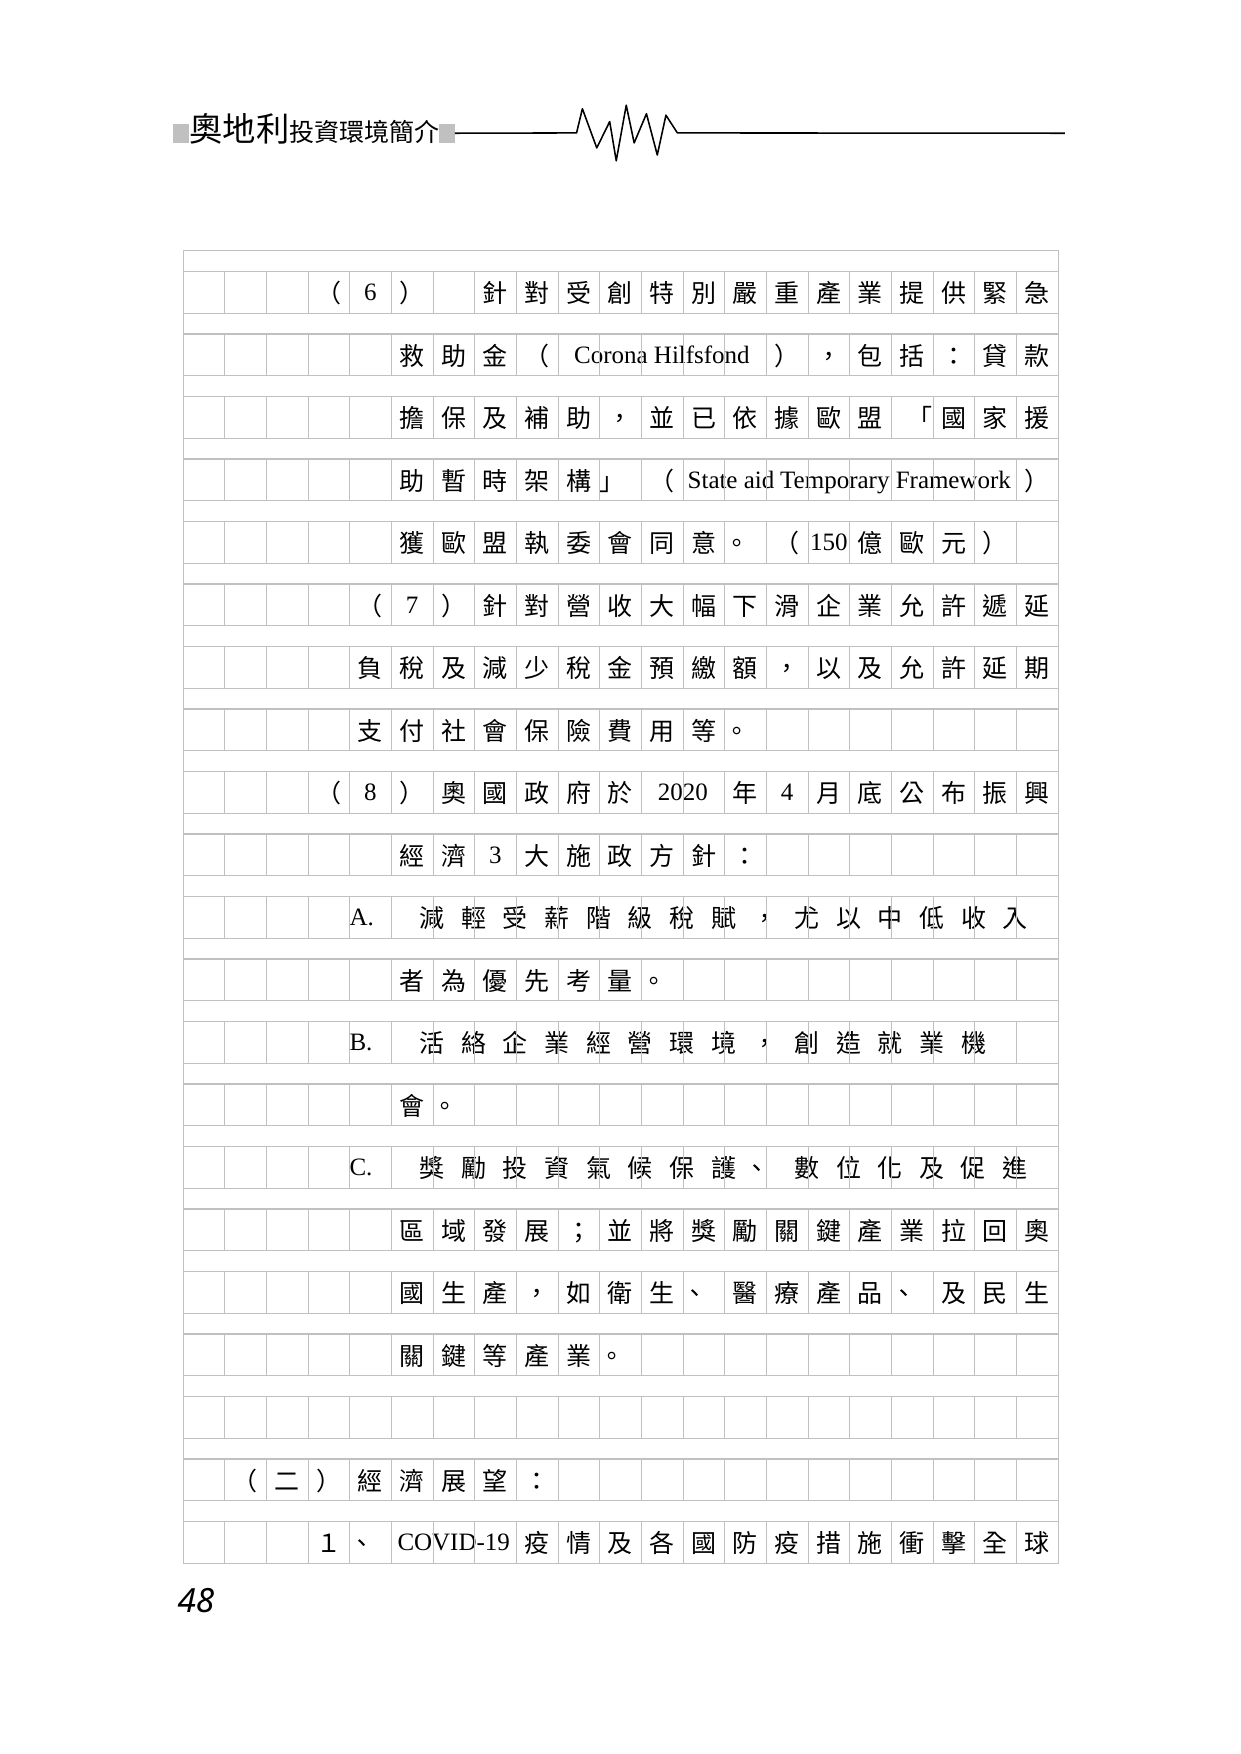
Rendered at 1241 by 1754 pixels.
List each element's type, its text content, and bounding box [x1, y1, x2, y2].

text １、COVID-19疫情及各國防疫措施衝擊全球經濟，奧地利聯邦政府預估2020年奧國經濟恐衰退5%或更多。 [809, 1522, 849, 1563]
text B. 活絡企業經營環境，創造就業機會。 [330, 1064, 1058, 1083]
text B. 活絡企業經營環境，創造就業機會。 [684, 1085, 724, 1125]
text （7）針對營收大幅下滑企業允許遞延負稅及減少稅金預繳額，以及允許延期支付社會保險費用等。 [434, 585, 474, 625]
text A. 減輕受薪階級稅賦，尤以中低收入者為優先考量。 [934, 960, 974, 1000]
text B. 活絡企業經營環境，創造就業機會。 [725, 1022, 766, 1063]
text １、COVID-19疫情及各國防疫措施衝擊全球經濟，奧地利聯邦政府預估2020年奧國經濟恐衰退5%或更多。 [642, 1522, 683, 1563]
text C. 獎勵投資氣候保護、數位化及促進區域發展；並將獎勵關鍵產業拉回奧國生產，如衛生、醫療產品、及民生關鍵等產業。 [642, 1272, 683, 1313]
text A. 減輕受薪階級稅賦，尤以中低收入者為優先考量。 [517, 960, 558, 1000]
text （8）奧國政府於2020年4月底公布振興經濟3大施政方針： [934, 772, 974, 813]
text （8）奧國政府於2020年4月底公布振興經濟3大施政方針： [850, 835, 891, 875]
text （6） 針對受創特別嚴重產業提供緊急救助金（Corona Hilfsfond），包括：貸款擔保及補助，並已依據歐盟「國家援助暫時架構」（State aid Temporary Framework）獲歐盟執委會同意。（150億歐元） [306, 251, 1058, 271]
text 展 [434, 1460, 474, 1500]
text （7）針對營收大幅下滑企業允許遞延負稅及減少稅金預繳額，以及允許延期支付社會保險費用等。 [809, 710, 849, 750]
text C. 獎勵投資氣候保護、數位化及促進區域發展；並將獎勵關鍵產業拉回奧國生產，如衛生、醫療產品、及民生關鍵等產業。 [642, 1147, 683, 1188]
text C. 獎勵投資氣候保護、數位化及促進區域發展；並將獎勵關鍵產業拉回奧國生產，如衛生、醫療產品、及民生關鍵等產業。 [1017, 1147, 1058, 1188]
text C. 獎勵投資氣候保護、數位化及促進區域發展；並將獎勵關鍵產業拉回奧國生產，如衛生、醫療產品、及民生關鍵等產業。 [809, 1335, 849, 1375]
text １、COVID-19疫情及各國防疫措施衝擊全球經濟，奧地利聯邦政府預估2020年奧國經濟恐衰退5%或更多。 [975, 1522, 1016, 1563]
text （7）針對營收大幅下滑企業允許遞延負稅及減少稅金預繳額，以及允許延期支付社會保險費用等。 [642, 647, 683, 688]
text C. 獎勵投資氣候保護、數位化及促進區域發展；並將獎勵關鍵產業拉回奧國生產，如衛生、醫療產品、及民生關鍵等產業。 [517, 1210, 558, 1250]
text （8）奧國政府於2020年4月底公布振興經濟3大施政方針： [767, 835, 808, 875]
text （7）針對營收大幅下滑企業允許遞延負稅及減少稅金預繳額，以及允許延期支付社會保險費用等。 [684, 710, 724, 750]
text A. 減輕受薪階級稅賦，尤以中低收入者為優先考量。 [475, 897, 516, 938]
text C. 獎勵投資氣候保護、數位化及促進區域發展；並將獎勵關鍵產業拉回奧國生產，如衛生、醫療產品、及民生關鍵等產業。 [517, 1147, 558, 1188]
text （7）針對營收大幅下滑企業允許遞延負稅及減少稅金預繳額，以及允許延期支付社會保險費用等。 [350, 710, 391, 750]
text （8）奧國政府於2020年4月底公布振興經濟3大施政方針： [934, 835, 974, 875]
text （7）針對營收大幅下滑企業允許遞延負稅及減少稅金預繳額，以及允許延期支付社會保險費用等。 [934, 585, 974, 625]
text C. 獎勵投資氣候保護、數位化及促進區域發展；並將獎勵關鍵產業拉回奧國生產，如衛生、醫療產品、及民生關鍵等產業。 [517, 1335, 558, 1375]
text C. 獎勵投資氣候保護、數位化及促進區域發展；並將獎勵關鍵產業拉回奧國生產，如衛生、醫療產品、及民生關鍵等產業。 [600, 1147, 641, 1188]
text C. 獎勵投資氣候保護、數位化及促進區域發展；並將獎勵關鍵產業拉回奧國生產，如衛生、醫療產品、及民生關鍵等產業。 [434, 1272, 474, 1313]
text B. 活絡企業經營環境，創造就業機會。 [330, 1022, 349, 1063]
text C. 獎勵投資氣候保護、數位化及促進區域發展；並將獎勵關鍵產業拉回奧國生產，如衛生、醫療產品、及民生關鍵等產業。 [684, 1147, 724, 1188]
text １、COVID-19疫情及各國防疫措施衝擊全球經濟，奧地利聯邦政府預估2020年奧國經濟恐衰退5%或更多。 [392, 1522, 433, 1563]
text [207, 1460, 224, 1500]
text C. 獎勵投資氣候保護、數位化及促進區域發展；並將獎勵關鍵產業拉回奧國生產，如衛生、醫療產品、及民生關鍵等產業。 [725, 1335, 766, 1375]
text C. 獎勵投資氣候保護、數位化及促進區域發展；並將獎勵關鍵產業拉回奧國生產，如衛生、醫療產品、及民生關鍵等產業。 [892, 1210, 933, 1250]
text B. 活絡企業經營環境，創造就業機會。 [350, 1085, 391, 1125]
text C. 獎勵投資氣候保護、數位化及促進區域發展；並將獎勵關鍵產業拉回奧國生產，如衛生、醫療產品、及民生關鍵等產業。 [475, 1335, 516, 1375]
text １、COVID-19疫情及各國防疫措施衝擊全球經濟，奧地利聯邦政府預估2020年奧國經濟恐衰退5%或更多。 [725, 1522, 766, 1563]
text C. 獎勵投資氣候保護、數位化及促進區域發展；並將獎勵關鍵產業拉回奧國生產，如衛生、醫療產品、及民生關鍵等產業。 [850, 1210, 891, 1250]
text C. 獎勵投資氣候保護、數位化及促進區域發展；並將獎勵關鍵產業拉回奧國生產，如衛生、醫療產品、及民生關鍵等產業。 [392, 1335, 433, 1375]
text （8）奧國政府於2020年4月底公布振興經濟3大施政方針： [767, 772, 808, 813]
text B. 活絡企業經營環境，創造就業機會。 [392, 1085, 433, 1125]
text A. 減輕受薪階級稅賦，尤以中低收入者為優先考量。 [392, 960, 433, 1000]
text B. 活絡企業經營環境，創造就業機會。 [1017, 1022, 1058, 1063]
text １、COVID-19疫情及各國防疫措施衝擊全球經濟，奧地利聯邦政府預估2020年奧國經濟恐衰退5%或更多。 [1017, 1522, 1058, 1563]
text （7）針對營收大幅下滑企業允許遞延負稅及減少稅金預繳額，以及允許延期支付社會保險費用等。 [975, 647, 1016, 688]
text B. 活絡企業經營環境，創造就業機會。 [392, 1022, 433, 1063]
text （ [225, 1460, 266, 1500]
text A. 減輕受薪階級稅賦，尤以中低收入者為優先考量。 [392, 897, 433, 938]
text C. 獎勵投資氣候保護、數位化及促進區域發展；並將獎勵關鍵產業拉回奧國生產，如衛生、醫療產品、及民生關鍵等產業。 [767, 1210, 808, 1250]
text （8）奧國政府於2020年4月底公布振興經濟3大施政方針： [306, 814, 1058, 833]
text C. 獎勵投資氣候保護、數位化及促進區域發展；並將獎勵關鍵產業拉回奧國生產，如衛生、醫療產品、及民生關鍵等產業。 [975, 1272, 1016, 1313]
text （8）奧國政府於2020年4月底公布振興經濟3大施政方針： [475, 772, 516, 813]
text （7）針對營收大幅下滑企業允許遞延負稅及減少稅金預繳額，以及允許延期支付社會保險費用等。 [434, 647, 474, 688]
text （7）針對營收大幅下滑企業允許遞延負稅及減少稅金預繳額，以及允許延期支付社會保險費用等。 [311, 564, 1058, 583]
text A. 減輕受薪階級稅賦，尤以中低收入者為優先考量。 [330, 939, 1058, 958]
text （8）奧國政府於2020年4月底公布振興經濟3大施政方針： [1017, 772, 1058, 813]
text B. 活絡企業經營環境，創造就業機會。 [330, 1085, 349, 1125]
text A. 減輕受薪階級稅賦，尤以中低收入者為優先考量。 [684, 960, 724, 1000]
text （7）針對營收大幅下滑企業允許遞延負稅及減少稅金預繳額，以及允許延期支付社會保險費用等。 [311, 710, 349, 750]
text B. 活絡企業經營環境，創造就業機會。 [434, 1022, 474, 1063]
text （7）針對營收大幅下滑企業允許遞延負稅及減少稅金預繳額，以及允許延期支付社會保險費用等。 [850, 647, 891, 688]
text C. 獎勵投資氣候保護、數位化及促進區域發展；並將獎勵關鍵產業拉回奧國生產，如衛生、醫療產品、及民生關鍵等產業。 [350, 1210, 391, 1250]
text （7）針對營收大幅下滑企業允許遞延負稅及減少稅金預繳額，以及允許延期支付社會保險費用等。 [725, 585, 766, 625]
text （8）奧國政府於2020年4月底公布振興經濟3大施政方針： [517, 835, 558, 875]
text [934, 1460, 974, 1500]
text B. 活絡企業經營環境，創造就業機會。 [892, 1085, 933, 1125]
text （7）針對營收大幅下滑企業允許遞延負稅及減少稅金預繳額，以及允許延期支付社會保險費用等。 [684, 585, 724, 625]
text （8）奧國政府於2020年4月底公布振興經濟3大施政方針： [392, 835, 433, 875]
text C. 獎勵投資氣候保護、數位化及促進區域發展；並將獎勵關鍵產業拉回奧國生產，如衛生、醫療產品、及民生關鍵等產業。 [975, 1147, 1016, 1188]
text （7）針對營收大幅下滑企業允許遞延負稅及減少稅金預繳額，以及允許延期支付社會保險費用等。 [975, 710, 1016, 750]
text B. 活絡企業經營環境，創造就業機會。 [517, 1085, 558, 1125]
text （8）奧國政府於2020年4月底公布振興經濟3大施政方針： [350, 772, 391, 813]
text A. 減輕受薪階級稅賦，尤以中低收入者為優先考量。 [892, 897, 933, 938]
text A. 減輕受薪階級稅賦，尤以中低收入者為優先考量。 [892, 960, 933, 1000]
text C. 獎勵投資氣候保護、數位化及促進區域發展；並將獎勵關鍵產業拉回奧國生產，如衛生、醫療產品、及民生關鍵等產業。 [475, 1210, 516, 1250]
text B. 活絡企業經營環境，創造就業機會。 [434, 1085, 474, 1125]
text B. 活絡企業經營環境，創造就業機會。 [809, 1022, 849, 1063]
text A. 減輕受薪階級稅賦，尤以中低收入者為優先考量。 [330, 897, 349, 938]
text （7）針對營收大幅下滑企業允許遞延負稅及減少稅金預繳額，以及允許延期支付社會保險費用等。 [559, 710, 599, 750]
text A. 減輕受薪階級稅賦，尤以中低收入者為優先考量。 [330, 876, 1058, 896]
text 望 [475, 1460, 516, 1500]
text （8）奧國政府於2020年4月底公布振興經濟3大施政方針： [892, 835, 933, 875]
text （8）奧國政府於2020年4月底公布振興經濟3大施政方針： [809, 835, 849, 875]
text [892, 1460, 933, 1500]
text １、COVID-19疫情及各國防疫措施衝擊全球經濟，奧地利聯邦政府預估2020年奧國經濟恐衰退5%或更多。 [850, 1522, 891, 1563]
text B. 活絡企業經營環境，創造就業機會。 [850, 1022, 891, 1063]
text A. 減輕受薪階級稅賦，尤以中低收入者為優先考量。 [350, 897, 391, 938]
text （6） 針對受創特別嚴重產業提供緊急救助金（Corona Hilfsfond），包括：貸款擔保及補助，並已依據歐盟「國家援助暫時架構」（State aid Temporary Framework）獲歐盟執委會同意。（150億歐元） [306, 501, 1058, 521]
text （6） 針對受創特別嚴重產業提供緊急救助金（Corona Hilfsfond），包括：貸款擔保及補助，並已依據歐盟「國家援助暫時架構」（State aid Temporary Framework）獲歐盟執委會同意。（150億歐元） [306, 314, 1058, 333]
text （8）奧國政府於2020年4月底公布振興經濟3大施政方針： [559, 835, 599, 875]
text C. 獎勵投資氣候保護、數位化及促進區域發展；並將獎勵關鍵產業拉回奧國生產，如衛生、醫療產品、及民生關鍵等產業。 [642, 1210, 683, 1250]
text （7）針對營收大幅下滑企業允許遞延負稅及減少稅金預繳額，以及允許延期支付社會保險費用等。 [642, 710, 683, 750]
text B. 活絡企業經營環境，創造就業機會。 [850, 1085, 891, 1125]
text B. 活絡企業經營環境，創造就業機會。 [475, 1022, 516, 1063]
text １、COVID-19疫情及各國防疫措施衝擊全球經濟，奧地利聯邦政府預估2020年奧國經濟恐衰退5%或更多。 [600, 1522, 641, 1563]
text C. 獎勵投資氣候保護、數位化及促進區域發展；並將獎勵關鍵產業拉回奧國生產，如衛生、醫療產品、及民生關鍵等產業。 [809, 1210, 849, 1250]
text C. 獎勵投資氣候保護、數位化及促進區域發展；並將獎勵關鍵產業拉回奧國生產，如衛生、醫療產品、及民生關鍵等產業。 [850, 1335, 891, 1375]
text （7）針對營收大幅下滑企業允許遞延負稅及減少稅金預繳額，以及允許延期支付社會保險費用等。 [684, 647, 724, 688]
text （8）奧國政府於2020年4月底公布振興經濟3大施政方針： [725, 835, 766, 875]
text C. 獎勵投資氣候保護、數位化及促進區域發展；並將獎勵關鍵產業拉回奧國生產，如衛生、醫療產品、及民生關鍵等產業。 [1017, 1210, 1058, 1250]
text B. 活絡企業經營環境，創造就業機會。 [330, 1001, 1058, 1021]
text A. 減輕受薪階級稅賦，尤以中低收入者為優先考量。 [559, 960, 599, 1000]
text C. 獎勵投資氣候保護、數位化及促進區域發展；並將獎勵關鍵產業拉回奧國生產，如衛生、醫療產品、及民生關鍵等產業。 [559, 1147, 599, 1188]
text B. 活絡企業經營環境，創造就業機會。 [892, 1022, 933, 1063]
text １、COVID-19疫情及各國防疫措施衝擊全球經濟，奧地利聯邦政府預估2020年奧國經濟恐衰退5%或更多。 [892, 1522, 933, 1563]
text （8）奧國政府於2020年4月底公布振興經濟3大施政方針： [309, 772, 349, 813]
text C. 獎勵投資氣候保護、數位化及促進區域發展；並將獎勵關鍵產業拉回奧國生產，如衛生、醫療產品、及民生關鍵等產業。 [600, 1210, 641, 1250]
text （7）針對營收大幅下滑企業允許遞延負稅及減少稅金預繳額，以及允許延期支付社會保險費用等。 [475, 585, 516, 625]
text B. 活絡企業經營環境，創造就業機會。 [642, 1085, 683, 1125]
text （8）奧國政府於2020年4月底公布振興經濟3大施政方針： [684, 772, 724, 813]
text B. 活絡企業經營環境，創造就業機會。 [725, 1085, 766, 1125]
text C. 獎勵投資氣候保護、數位化及促進區域發展；並將獎勵關鍵產業拉回奧國生產，如衛生、醫療產品、及民生關鍵等產業。 [767, 1272, 808, 1313]
text （7）針對營收大幅下滑企業允許遞延負稅及減少稅金預繳額，以及允許延期支付社會保險費用等。 [809, 647, 849, 688]
text （7）針對營收大幅下滑企業允許遞延負稅及減少稅金預繳額，以及允許延期支付社會保險費用等。 [600, 585, 641, 625]
text [207, 1439, 1058, 1458]
text C. 獎勵投資氣候保護、數位化及促進區域發展；並將獎勵關鍵產業拉回奧國生產，如衛生、醫療產品、及民生關鍵等產業。 [475, 1272, 516, 1313]
text １、COVID-19疫情及各國防疫措施衝擊全球經濟，奧地利聯邦政府預估2020年奧國經濟恐衰退5%或更多。 [350, 1522, 391, 1563]
text （8）奧國政府於2020年4月底公布振興經濟3大施政方針： [975, 835, 1016, 875]
text （7）針對營收大幅下滑企業允許遞延負稅及減少稅金預繳額，以及允許延期支付社會保險費用等。 [600, 647, 641, 688]
text （7）針對營收大幅下滑企業允許遞延負稅及減少稅金預繳額，以及允許延期支付社會保險費用等。 [475, 710, 516, 750]
text B. 活絡企業經營環境，創造就業機會。 [475, 1085, 516, 1125]
text A. 減輕受薪階級稅賦，尤以中低收入者為優先考量。 [475, 960, 516, 1000]
text （8）奧國政府於2020年4月底公布振興經濟3大施政方針： [600, 772, 641, 813]
text （7）針對營收大幅下滑企業允許遞延負稅及減少稅金預繳額，以及允許延期支付社會保險費用等。 [934, 710, 974, 750]
text C. 獎勵投資氣候保護、數位化及促進區域發展；並將獎勵關鍵產業拉回奧國生產，如衛生、醫療產品、及民生關鍵等產業。 [392, 1147, 433, 1188]
text （7）針對營收大幅下滑企業允許遞延負稅及減少稅金預繳額，以及允許延期支付社會保險費用等。 [392, 710, 433, 750]
text （8）奧國政府於2020年4月底公布振興經濟3大施政方針： [850, 772, 891, 813]
text A. 減輕受薪階級稅賦，尤以中低收入者為優先考量。 [684, 897, 724, 938]
text （7）針對營收大幅下滑企業允許遞延負稅及減少稅金預繳額，以及允許延期支付社會保險費用等。 [892, 647, 933, 688]
text （7）針對營收大幅下滑企業允許遞延負稅及減少稅金預繳額，以及允許延期支付社會保險費用等。 [311, 626, 1058, 646]
text （8）奧國政府於2020年4月底公布振興經濟3大施政方針： [517, 772, 558, 813]
text [559, 1460, 599, 1500]
text C. 獎勵投資氣候保護、數位化及促進區域發展；並將獎勵關鍵產業拉回奧國生產，如衛生、醫療產品、及民生關鍵等產業。 [892, 1335, 933, 1375]
text A. 減輕受薪階級稅賦，尤以中低收入者為優先考量。 [350, 960, 391, 1000]
text C. 獎勵投資氣候保護、數位化及促進區域發展；並將獎勵關鍵產業拉回奧國生產，如衛生、醫療產品、及民生關鍵等產業。 [684, 1210, 724, 1250]
text C. 獎勵投資氣候保護、數位化及促進區域發展；並將獎勵關鍵產業拉回奧國生產，如衛生、醫療產品、及民生關鍵等產業。 [600, 1272, 641, 1313]
text C. 獎勵投資氣候保護、數位化及促進區域發展；並將獎勵關鍵產業拉回奧國生產，如衛生、醫療產品、及民生關鍵等產業。 [809, 1147, 849, 1188]
text C. 獎勵投資氣候保護、數位化及促進區域發展；並將獎勵關鍵產業拉回奧國生產，如衛生、醫療產品、及民生關鍵等產業。 [934, 1335, 974, 1375]
text 二 [267, 1460, 308, 1500]
text （7）針對營收大幅下滑企業允許遞延負稅及減少稅金預繳額，以及允許延期支付社會保險費用等。 [1017, 647, 1058, 688]
text （7）針對營收大幅下滑企業允許遞延負稅及減少稅金預繳額，以及允許延期支付社會保險費用等。 [934, 647, 974, 688]
text B. 活絡企業經營環境，創造就業機會。 [350, 1022, 391, 1063]
text C. 獎勵投資氣候保護、數位化及促進區域發展；並將獎勵關鍵產業拉回奧國生產，如衛生、醫療產品、及民生關鍵等產業。 [559, 1335, 599, 1375]
text （7）針對營收大幅下滑企業允許遞延負稅及減少稅金預繳額，以及允許延期支付社會保險費用等。 [559, 647, 599, 688]
text （8）奧國政府於2020年4月底公布振興經濟3大施政方針： [306, 751, 1058, 771]
text C. 獎勵投資氣候保護、數位化及促進區域發展；並將獎勵關鍵產業拉回奧國生產，如衛生、醫療產品、及民生關鍵等產業。 [934, 1210, 974, 1250]
text ： [517, 1460, 558, 1500]
text ） [309, 1460, 349, 1500]
text C. 獎勵投資氣候保護、數位化及促進區域發展；並將獎勵關鍵產業拉回奧國生產，如衛生、醫療產品、及民生關鍵等產業。 [684, 1272, 724, 1313]
text 濟 [392, 1460, 433, 1500]
text A. 減輕受薪階級稅賦，尤以中低收入者為優先考量。 [600, 897, 641, 938]
text （7）針對營收大幅下滑企業允許遞延負稅及減少稅金預繳額，以及允許延期支付社會保險費用等。 [311, 689, 1058, 708]
text C. 獎勵投資氣候保護、數位化及促進區域發展；並將獎勵關鍵產業拉回奧國生產，如衛生、醫療產品、及民生關鍵等產業。 [725, 1147, 766, 1188]
text [600, 1460, 641, 1500]
text C. 獎勵投資氣候保護、數位化及促進區域發展；並將獎勵關鍵產業拉回奧國生產，如衛生、醫療產品、及民生關鍵等產業。 [850, 1272, 891, 1313]
text （7）針對營收大幅下滑企業允許遞延負稅及減少稅金預繳額，以及允許延期支付社會保險費用等。 [892, 585, 933, 625]
text （7）針對營收大幅下滑企業允許遞延負稅及減少稅金預繳額，以及允許延期支付社會保險費用等。 [517, 585, 558, 625]
text C. 獎勵投資氣候保護、數位化及促進區域發展；並將獎勵關鍵產業拉回奧國生產，如衛生、醫療產品、及民生關鍵等產業。 [809, 1272, 849, 1313]
text [850, 1460, 891, 1500]
text A. 減輕受薪階級稅賦，尤以中低收入者為優先考量。 [809, 960, 849, 1000]
text （7）針對營收大幅下滑企業允許遞延負稅及減少稅金預繳額，以及允許延期支付社會保險費用等。 [767, 710, 808, 750]
text （8）奧國政府於2020年4月底公布振興經濟3大施政方針： [642, 835, 683, 875]
text １、COVID-19疫情及各國防疫措施衝擊全球經濟，奧地利聯邦政府預估2020年奧國經濟恐衰退5%或更多。 [767, 1522, 808, 1563]
text C. 獎勵投資氣候保護、數位化及促進區域發展；並將獎勵關鍵產業拉回奧國生產，如衛生、醫療產品、及民生關鍵等產業。 [559, 1272, 599, 1313]
text C. 獎勵投資氣候保護、數位化及促進區域發展；並將獎勵關鍵產業拉回奧國生產，如衛生、醫療產品、及民生關鍵等產業。 [517, 1272, 558, 1313]
text C. 獎勵投資氣候保護、數位化及促進區域發展；並將獎勵關鍵產業拉回奧國生產，如衛生、醫療產品、及民生關鍵等產業。 [725, 1210, 766, 1250]
text A. 減輕受薪階級稅賦，尤以中低收入者為優先考量。 [767, 960, 808, 1000]
text C. 獎勵投資氣候保護、數位化及促進區域發展；並將獎勵關鍵產業拉回奧國生產，如衛生、醫療產品、及民生關鍵等產業。 [1017, 1335, 1058, 1375]
text C. 獎勵投資氣候保護、數位化及促進區域發展；並將獎勵關鍵產業拉回奧國生產，如衛生、醫療產品、及民生關鍵等產業。 [330, 1126, 1058, 1146]
text B. 活絡企業經營環境，創造就業機會。 [559, 1085, 599, 1125]
text （8）奧國政府於2020年4月底公布振興經濟3大施政方針： [725, 772, 766, 813]
text （8）奧國政府於2020年4月底公布振興經濟3大施政方針： [309, 835, 349, 875]
text １、COVID-19疫情及各國防疫措施衝擊全球經濟，奧地利聯邦政府預估2020年奧國經濟恐衰退5%或更多。 [309, 1522, 349, 1563]
text （7）針對營收大幅下滑企業允許遞延負稅及減少稅金預繳額，以及允許延期支付社會保險費用等。 [642, 585, 683, 625]
text １、COVID-19疫情及各國防疫措施衝擊全球經濟，奧地利聯邦政府預估2020年奧國經濟恐衰退5%或更多。 [934, 1522, 974, 1563]
text B. 活絡企業經營環境，創造就業機會。 [642, 1022, 683, 1063]
text A. 減輕受薪階級稅賦，尤以中低收入者為優先考量。 [934, 897, 974, 938]
text B. 活絡企業經營環境，創造就業機會。 [767, 1085, 808, 1125]
text （8）奧國政府於2020年4月底公布振興經濟3大施政方針： [434, 835, 474, 875]
text （8）奧國政府於2020年4月底公布振興經濟3大施政方針： [559, 772, 599, 813]
text C. 獎勵投資氣候保護、數位化及促進區域發展；並將獎勵關鍵產業拉回奧國生產，如衛生、醫療產品、及民生關鍵等產業。 [392, 1210, 433, 1250]
text （7）針對營收大幅下滑企業允許遞延負稅及減少稅金預繳額，以及允許延期支付社會保險費用等。 [392, 647, 433, 688]
text A. 減輕受薪階級稅賦，尤以中低收入者為優先考量。 [1017, 960, 1058, 1000]
text B. 活絡企業經營環境，創造就業機會。 [934, 1022, 974, 1063]
text A. 減輕受薪階級稅賦，尤以中低收入者為優先考量。 [975, 897, 1016, 938]
text B. 活絡企業經營環境，創造就業機會。 [600, 1085, 641, 1125]
text （7）針對營收大幅下滑企業允許遞延負稅及減少稅金預繳額，以及允許延期支付社會保險費用等。 [809, 585, 849, 625]
text [642, 1460, 683, 1500]
text （7）針對營收大幅下滑企業允許遞延負稅及減少稅金預繳額，以及允許延期支付社會保險費用等。 [434, 710, 474, 750]
text A. 減輕受薪階級稅賦，尤以中低收入者為優先考量。 [725, 960, 766, 1000]
text [1017, 1460, 1058, 1500]
text A. 減輕受薪階級稅賦，尤以中低收入者為優先考量。 [642, 960, 683, 1000]
text B. 活絡企業經營環境，創造就業機會。 [975, 1085, 1016, 1125]
text （6） 針對受創特別嚴重產業提供緊急救助金（Corona Hilfsfond），包括：貸款擔保及補助，並已依據歐盟「國家援助暫時架構」（State aid Temporary Framework）獲歐盟執委會同意。（150億歐元） [306, 439, 1058, 458]
text C. 獎勵投資氣候保護、數位化及促進區域發展；並將獎勵關鍵產業拉回奧國生產，如衛生、醫療產品、及民生關鍵等產業。 [725, 1272, 766, 1313]
text C. 獎勵投資氣候保護、數位化及促進區域發展；並將獎勵關鍵產業拉回奧國生產，如衛生、醫療產品、及民生關鍵等產業。 [642, 1335, 683, 1375]
text 經 [350, 1460, 391, 1500]
text （8）奧國政府於2020年4月底公布振興經濟3大施政方針： [642, 772, 683, 813]
text C. 獎勵投資氣候保護、數位化及促進區域發展；並將獎勵關鍵產業拉回奧國生產，如衛生、醫療產品、及民生關鍵等產業。 [350, 1147, 391, 1188]
text １、COVID-19疫情及各國防疫措施衝擊全球經濟，奧地利聯邦政府預估2020年奧國經濟恐衰退5%或更多。 [434, 1522, 474, 1563]
text C. 獎勵投資氣候保護、數位化及促進區域發展；並將獎勵關鍵產業拉回奧國生產，如衛生、醫療產品、及民生關鍵等產業。 [1017, 1272, 1058, 1313]
text C. 獎勵投資氣候保護、數位化及促進區域發展；並將獎勵關鍵產業拉回奧國生產，如衛生、醫療產品、及民生關鍵等產業。 [975, 1335, 1016, 1375]
text B. 活絡企業經營環境，創造就業機會。 [767, 1022, 808, 1063]
text A. 減輕受薪階級稅賦，尤以中低收入者為優先考量。 [850, 960, 891, 1000]
text C. 獎勵投資氣候保護、數位化及促進區域發展；並將獎勵關鍵產業拉回奧國生產，如衛生、醫療產品、及民生關鍵等產業。 [434, 1210, 474, 1250]
text C. 獎勵投資氣候保護、數位化及促進區域發展；並將獎勵關鍵產業拉回奧國生產，如衛生、醫療產品、及民生關鍵等產業。 [600, 1335, 641, 1375]
text C. 獎勵投資氣候保護、數位化及促進區域發展；並將獎勵關鍵產業拉回奧國生產，如衛生、醫療產品、及民生關鍵等產業。 [434, 1335, 474, 1375]
text A. 減輕受薪階級稅賦，尤以中低收入者為優先考量。 [434, 897, 474, 938]
text B. 活絡企業經營環境，創造就業機會。 [559, 1022, 599, 1063]
text A. 減輕受薪階級稅賦，尤以中低收入者為優先考量。 [767, 897, 808, 938]
text （7）針對營收大幅下滑企業允許遞延負稅及減少稅金預繳額，以及允許延期支付社會保險費用等。 [517, 647, 558, 688]
text C. 獎勵投資氣候保護、數位化及促進區域發展；並將獎勵關鍵產業拉回奧國生產，如衛生、醫療產品、及民生關鍵等產業。 [559, 1210, 599, 1250]
text （7）針對營收大幅下滑企業允許遞延負稅及減少稅金預繳額，以及允許延期支付社會保險費用等。 [350, 647, 391, 688]
text （6） 針對受創特別嚴重產業提供緊急救助金（Corona Hilfsfond），包括：貸款擔保及補助，並已依據歐盟「國家援助暫時架構」（State aid Temporary Framework）獲歐盟執委會同意。（150億歐元） [306, 376, 1058, 396]
text （7）針對營收大幅下滑企業允許遞延負稅及減少稅金預繳額，以及允許延期支付社會保險費用等。 [350, 585, 391, 625]
text A. 減輕受薪階級稅賦，尤以中低收入者為優先考量。 [975, 960, 1016, 1000]
text （8）奧國政府於2020年4月底公布振興經濟3大施政方針： [392, 772, 433, 813]
text （7）針對營收大幅下滑企業允許遞延負稅及減少稅金預繳額，以及允許延期支付社會保險費用等。 [517, 710, 558, 750]
text C. 獎勵投資氣候保護、數位化及促進區域發展；並將獎勵關鍵產業拉回奧國生產，如衛生、醫療產品、及民生關鍵等產業。 [767, 1147, 808, 1188]
text C. 獎勵投資氣候保護、數位化及促進區域發展；並將獎勵關鍵產業拉回奧國生產，如衛生、醫療產品、及民生關鍵等產業。 [434, 1147, 474, 1188]
text C. 獎勵投資氣候保護、數位化及促進區域發展；並將獎勵關鍵產業拉回奧國生產，如衛生、醫療產品、及民生關鍵等產業。 [350, 1335, 391, 1375]
text （7）針對營收大幅下滑企業允許遞延負稅及減少稅金預繳額，以及允許延期支付社會保險費用等。 [725, 647, 766, 688]
text B. 活絡企業經營環境，創造就業機會。 [809, 1085, 849, 1125]
text （7）針對營收大幅下滑企業允許遞延負稅及減少稅金預繳額，以及允許延期支付社會保險費用等。 [392, 585, 433, 625]
text （8）奧國政府於2020年4月底公布振興經濟3大施政方針： [1017, 835, 1058, 875]
text C. 獎勵投資氣候保護、數位化及促進區域發展；並將獎勵關鍵產業拉回奧國生產，如衛生、醫療產品、及民生關鍵等產業。 [684, 1335, 724, 1375]
text A. 減輕受薪階級稅賦，尤以中低收入者為優先考量。 [1017, 897, 1058, 938]
text （7）針對營收大幅下滑企業允許遞延負稅及減少稅金預繳額，以及允許延期支付社會保險費用等。 [475, 647, 516, 688]
text C. 獎勵投資氣候保護、數位化及促進區域發展；並將獎勵關鍵產業拉回奧國生產，如衛生、醫療產品、及民生關鍵等產業。 [330, 1189, 1058, 1208]
text （7）針對營收大幅下滑企業允許遞延負稅及減少稅金預繳額，以及允許延期支付社會保險費用等。 [1017, 585, 1058, 625]
text C. 獎勵投資氣候保護、數位化及促進區域發展；並將獎勵關鍵產業拉回奧國生產，如衛生、醫療產品、及民生關鍵等產業。 [850, 1147, 891, 1188]
text （8）奧國政府於2020年4月底公布振興經濟3大施政方針： [684, 835, 724, 875]
text （8）奧國政府於2020年4月底公布振興經濟3大施政方針： [434, 772, 474, 813]
text B. 活絡企業經營環境，創造就業機會。 [600, 1022, 641, 1063]
text （8）奧國政府於2020年4月底公布振興經濟3大施政方針： [809, 772, 849, 813]
text C. 獎勵投資氣候保護、數位化及促進區域發展；並將獎勵關鍵產業拉回奧國生產，如衛生、醫療產品、及民生關鍵等產業。 [350, 1272, 391, 1313]
text １、COVID-19疫情及各國防疫措施衝擊全球經濟，奧地利聯邦政府預估2020年奧國經濟恐衰退5%或更多。 [559, 1522, 599, 1563]
text （7）針對營收大幅下滑企業允許遞延負稅及減少稅金預繳額，以及允許延期支付社會保險費用等。 [767, 647, 808, 688]
text （7）針對營收大幅下滑企業允許遞延負稅及減少稅金預繳額，以及允許延期支付社會保險費用等。 [1017, 710, 1058, 750]
text C. 獎勵投資氣候保護、數位化及促進區域發展；並將獎勵關鍵產業拉回奧國生產，如衛生、醫療產品、及民生關鍵等產業。 [892, 1272, 933, 1313]
text １、COVID-19疫情及各國防疫措施衝擊全球經濟，奧地利聯邦政府預估2020年奧國經濟恐衰退5%或更多。 [281, 1522, 308, 1563]
text A. 減輕受薪階級稅賦，尤以中低收入者為優先考量。 [809, 897, 849, 938]
text （7）針對營收大幅下滑企業允許遞延負稅及減少稅金預繳額，以及允許延期支付社會保險費用等。 [600, 710, 641, 750]
text C. 獎勵投資氣候保護、數位化及促進區域發展；並將獎勵關鍵產業拉回奧國生產，如衛生、醫療產品、及民生關鍵等產業。 [934, 1147, 974, 1188]
text （7）針對營收大幅下滑企業允許遞延負稅及減少稅金預繳額，以及允許延期支付社會保險費用等。 [311, 647, 349, 688]
text １、COVID-19疫情及各國防疫措施衝擊全球經濟，奧地利聯邦政府預估2020年奧國經濟恐衰退5%或更多。 [684, 1522, 724, 1563]
text （8）奧國政府於2020年4月底公布振興經濟3大施政方針： [350, 835, 391, 875]
text B. 活絡企業經營環境，創造就業機會。 [1017, 1085, 1058, 1125]
text [725, 1460, 766, 1500]
text A. 減輕受薪階級稅賦，尤以中低收入者為優先考量。 [434, 960, 474, 1000]
text A. 減輕受薪階級稅賦，尤以中低收入者為優先考量。 [850, 897, 891, 938]
text （8）奧國政府於2020年4月底公布振興經濟3大施政方針： [892, 772, 933, 813]
text １、COVID-19疫情及各國防疫措施衝擊全球經濟，奧地利聯邦政府預估2020年奧國經濟恐衰退5%或更多。 [517, 1522, 558, 1563]
text [809, 1460, 849, 1500]
text C. 獎勵投資氣候保護、數位化及促進區域發展；並將獎勵關鍵產業拉回奧國生產，如衛生、醫療產品、及民生關鍵等產業。 [934, 1272, 974, 1313]
text [975, 1460, 1016, 1500]
text A. 減輕受薪階級稅賦，尤以中低收入者為優先考量。 [725, 897, 766, 938]
text B. 活絡企業經營環境，創造就業機會。 [517, 1022, 558, 1063]
text A. 減輕受薪階級稅賦，尤以中低收入者為優先考量。 [559, 897, 599, 938]
text A. 減輕受薪階級稅賦，尤以中低收入者為優先考量。 [517, 897, 558, 938]
text A. 減輕受薪階級稅賦，尤以中低收入者為優先考量。 [600, 960, 641, 1000]
text C. 獎勵投資氣候保護、數位化及促進區域發展；並將獎勵關鍵產業拉回奧國生產，如衛生、醫療產品、及民生關鍵等產業。 [330, 1314, 1058, 1333]
text １、COVID-19疫情及各國防疫措施衝擊全球經濟，奧地利聯邦政府預估2020年奧國經濟恐衰退5%或更多。 [475, 1522, 516, 1563]
text C. 獎勵投資氣候保護、數位化及促進區域發展；並將獎勵關鍵產業拉回奧國生產，如衛生、醫療產品、及民生關鍵等產業。 [767, 1335, 808, 1375]
text A. 減輕受薪階級稅賦，尤以中低收入者為優先考量。 [642, 897, 683, 938]
text B. 活絡企業經營環境，創造就業機會。 [684, 1022, 724, 1063]
text （7）針對營收大幅下滑企業允許遞延負稅及減少稅金預繳額，以及允許延期支付社會保險費用等。 [975, 585, 1016, 625]
text （7）針對營收大幅下滑企業允許遞延負稅及減少稅金預繳額，以及允許延期支付社會保險費用等。 [850, 710, 891, 750]
text （8）奧國政府於2020年4月底公布振興經濟3大施政方針： [600, 835, 641, 875]
text （8）奧國政府於2020年4月底公布振興經濟3大施政方針： [975, 772, 1016, 813]
text C. 獎勵投資氣候保護、數位化及促進區域發展；並將獎勵關鍵產業拉回奧國生產，如衛生、醫療產品、及民生關鍵等產業。 [330, 1251, 1058, 1271]
text （7）針對營收大幅下滑企業允許遞延負稅及減少稅金預繳額，以及允許延期支付社會保險費用等。 [725, 710, 766, 750]
text （8）奧國政府於2020年4月底公布振興經濟3大施政方針： [475, 835, 516, 875]
text C. 獎勵投資氣候保護、數位化及促進區域發展；並將獎勵關鍵產業拉回奧國生產，如衛生、醫療產品、及民生關鍵等產業。 [392, 1272, 433, 1313]
text （7）針對營收大幅下滑企業允許遞延負稅及減少稅金預繳額，以及允許延期支付社會保險費用等。 [559, 585, 599, 625]
text （7）針對營收大幅下滑企業允許遞延負稅及減少稅金預繳額，以及允許延期支付社會保險費用等。 [850, 585, 891, 625]
text １、COVID-19疫情及各國防疫措施衝擊全球經濟，奧地利聯邦政府預估2020年奧國經濟恐衰退5%或更多。 [281, 1501, 1058, 1521]
text （7）針對營收大幅下滑企業允許遞延負稅及減少稅金預繳額，以及允許延期支付社會保險費用等。 [892, 710, 933, 750]
text C. 獎勵投資氣候保護、數位化及促進區域發展；並將獎勵關鍵產業拉回奧國生產，如衛生、醫療產品、及民生關鍵等產業。 [475, 1147, 516, 1188]
text （7）針對營收大幅下滑企業允許遞延負稅及減少稅金預繳額，以及允許延期支付社會保險費用等。 [311, 585, 349, 625]
text B. 活絡企業經營環境，創造就業機會。 [975, 1022, 1016, 1063]
text （7）針對營收大幅下滑企業允許遞延負稅及減少稅金預繳額，以及允許延期支付社會保險費用等。 [767, 585, 808, 625]
text B. 活絡企業經營環境，創造就業機會。 [934, 1085, 974, 1125]
text [684, 1460, 724, 1500]
text C. 獎勵投資氣候保護、數位化及促進區域發展；並將獎勵關鍵產業拉回奧國生產，如衛生、醫療產品、及民生關鍵等產業。 [892, 1147, 933, 1188]
text A. 減輕受薪階級稅賦，尤以中低收入者為優先考量。 [330, 960, 349, 1000]
text [767, 1460, 808, 1500]
text C. 獎勵投資氣候保護、數位化及促進區域發展；並將獎勵關鍵產業拉回奧國生產，如衛生、醫療產品、及民生關鍵等產業。 [975, 1210, 1016, 1250]
